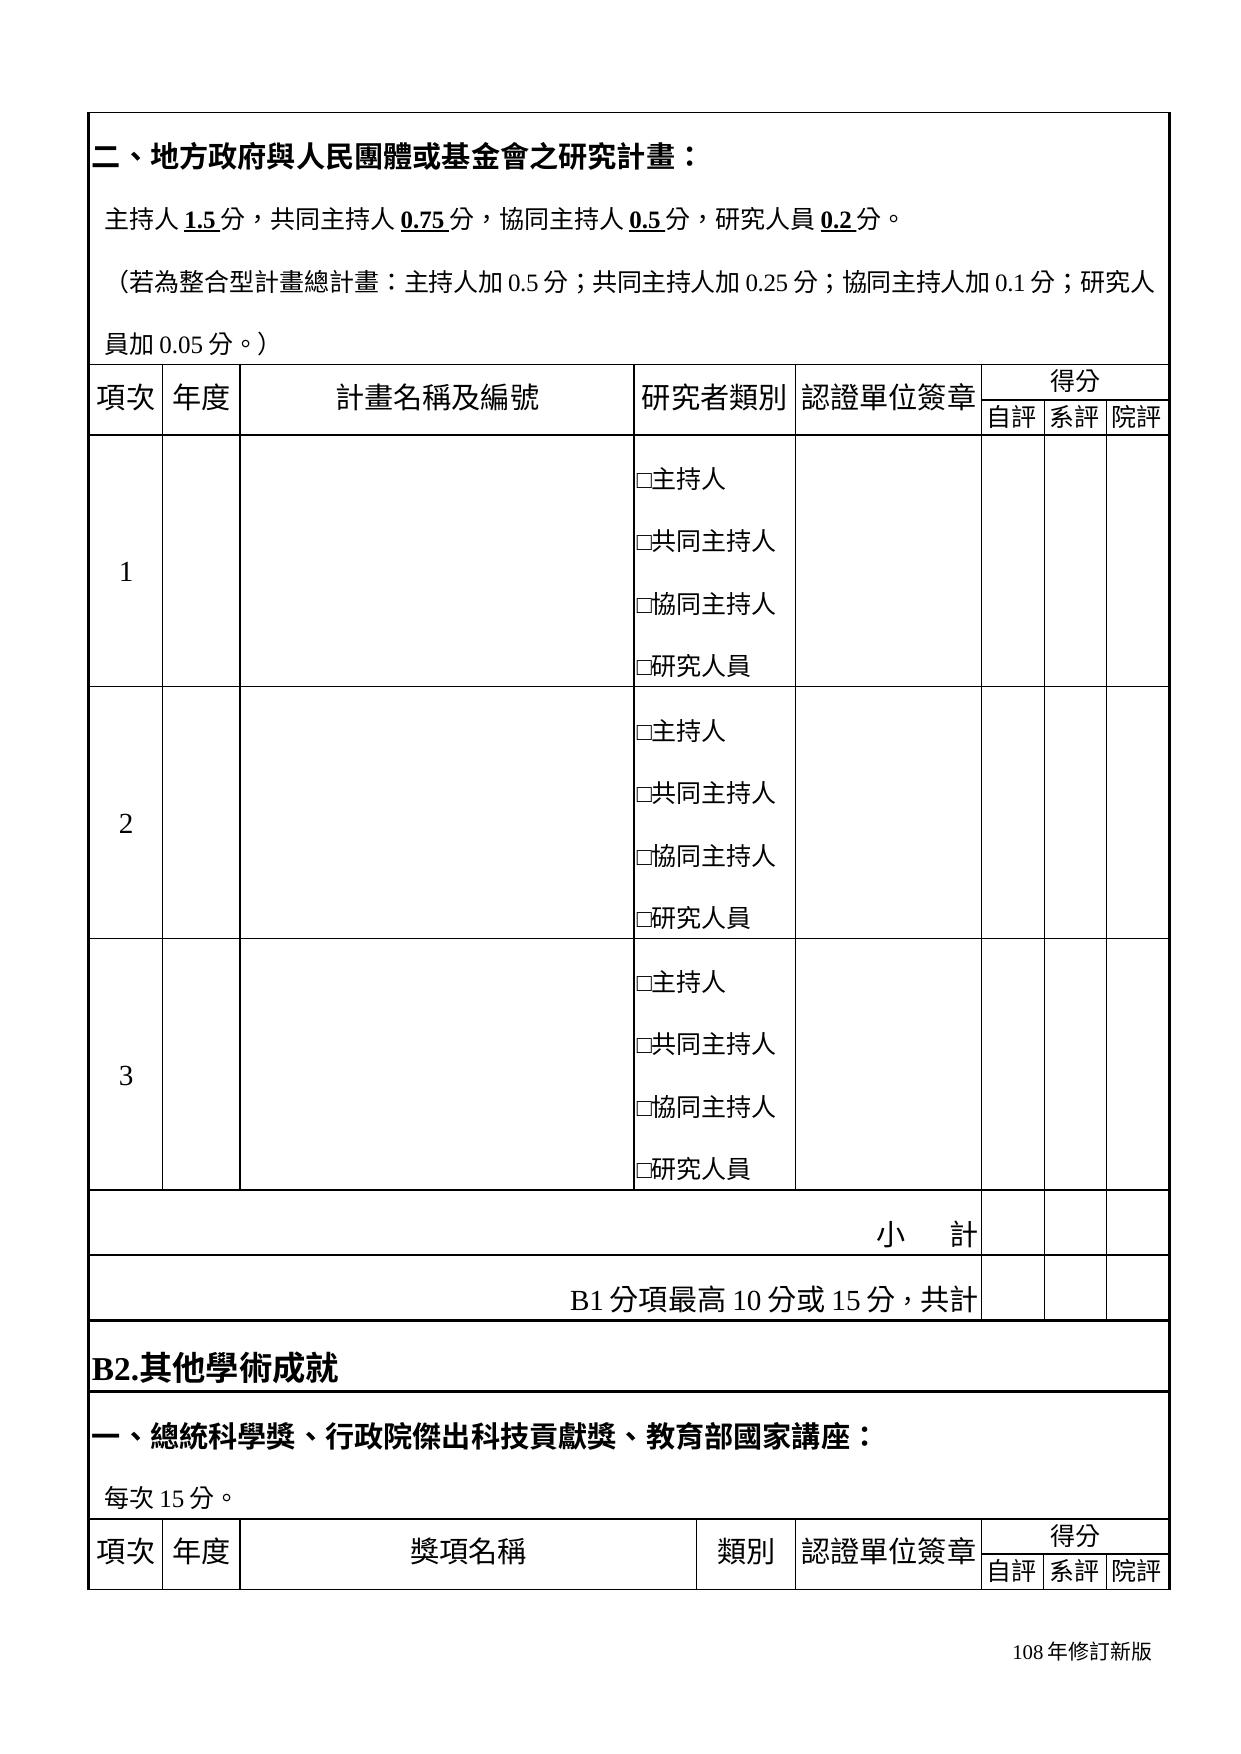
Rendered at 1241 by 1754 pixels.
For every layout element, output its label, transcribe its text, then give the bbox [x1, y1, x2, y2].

table_cell 得分 [982, 365, 1168, 399]
table_cell 自評 [982, 401, 1044, 434]
table_cell [163, 436, 239, 686]
table_cell [1045, 1191, 1106, 1254]
table_cell [1045, 687, 1106, 937]
table_cell 院評 [1107, 1555, 1168, 1589]
table_cell 計畫名稱及編號 [241, 365, 633, 434]
table_cell 認證單位簽章 [796, 365, 981, 434]
table_cell [163, 939, 239, 1189]
table_cell 一、總統科學獎、行政院傑出科技貢獻獎、教育部國家講座： 每次15分。 [90, 1393, 1168, 1518]
table_cell [982, 1256, 1044, 1319]
table_cell 認證單位簽章 [796, 1520, 981, 1589]
table_cell 年度 [163, 365, 239, 434]
table_cell □主持人 □共同主持人 □協同主持人 □研究人員 [635, 687, 795, 937]
table_cell B1分項最高10分或15分，共計 [90, 1256, 981, 1319]
table_cell [241, 687, 633, 937]
table_cell 自評 [982, 1555, 1043, 1589]
table_cell □主持人 □共同主持人 □協同主持人 □研究人員 [635, 939, 795, 1189]
table_cell [1107, 687, 1168, 937]
table_cell [1045, 436, 1106, 686]
table_cell [1107, 939, 1168, 1189]
table_cell [796, 687, 981, 937]
table_cell 3 [90, 939, 162, 1189]
table_cell [163, 687, 239, 937]
table_cell B2.其他學術成就 [90, 1322, 1168, 1390]
table_cell [1107, 1191, 1168, 1254]
table_cell 類別 [697, 1520, 795, 1589]
table_cell 系評 [1045, 401, 1106, 434]
table_cell [1045, 939, 1106, 1189]
table_cell [796, 436, 981, 686]
table_cell 2 [90, 687, 162, 937]
table_cell 項次 [90, 1520, 162, 1589]
table_cell [241, 436, 633, 686]
table_cell 獎項名稱 [241, 1520, 696, 1589]
table_cell □主持人 □共同主持人 □協同主持人 □研究人員 [635, 436, 795, 686]
table_cell [982, 687, 1044, 937]
table_cell [982, 1191, 1044, 1254]
table_cell [982, 939, 1044, 1189]
table_cell 1 [90, 436, 162, 686]
table_cell 系評 [1044, 1555, 1106, 1589]
table_cell 年度 [163, 1520, 239, 1589]
table_cell [1045, 1256, 1106, 1319]
table_cell [796, 939, 981, 1189]
table_cell 二、地方政府與人民團體或基金會之研究計畫： 主持人1.5分，共同主持人0.75分，協同主持人0.5分，研究人員0.2分。 （若為整合型計畫總計畫：主持人加0.5分；共同主持人加0.25分；協同主持人加0.1分；研究人員加0.05分。） [90, 113, 1168, 363]
table_cell 項次 [90, 365, 162, 434]
table_cell [1107, 436, 1168, 686]
table_cell 研究者類別 [635, 365, 795, 434]
table_cell 小 計 [90, 1191, 981, 1254]
table_cell [241, 939, 633, 1189]
table_cell [1107, 1256, 1168, 1319]
table_cell 得分 [982, 1520, 1168, 1553]
table_cell [982, 436, 1044, 686]
table_cell 院評 [1107, 401, 1168, 434]
